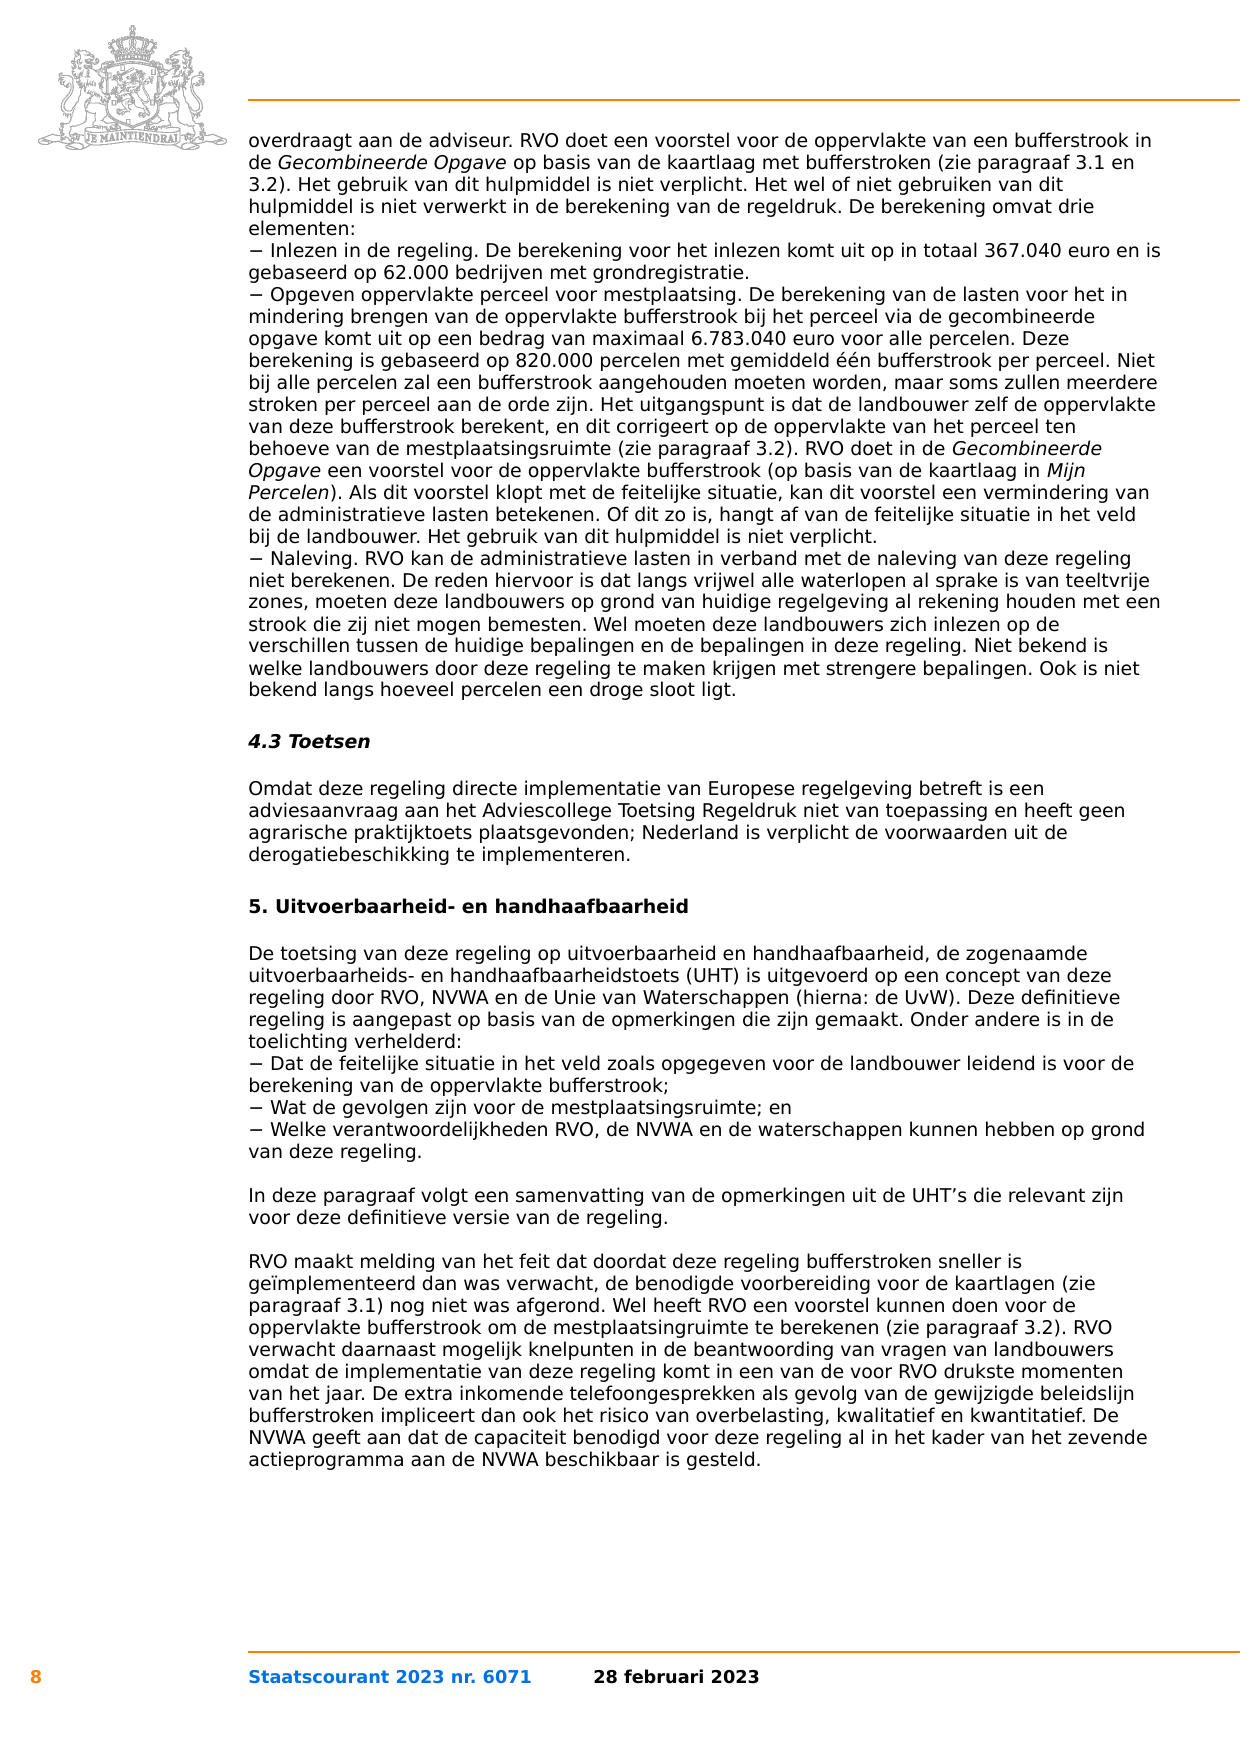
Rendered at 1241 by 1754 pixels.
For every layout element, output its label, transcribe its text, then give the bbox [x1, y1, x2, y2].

text De toetsing van deze regeling op uitvoerbaarheid en handhaafbaarheid, de zogenaamde uitvoerbaarheids- en handhaafbaarheidstoets (UHT) is uitgevoerd op een concept van deze regeling door RVO, NVWA en de Unie van Waterschappen (hierna: de UvW). Deze definitieve regeling is aangepast op basis van de opmerkingen die zijn gemaakt. Onder andere is in de toelichting verhelderd: [248, 943, 1163, 1053]
text − Welke verantwoordelijkheden RVO, de NVWA en de waterschappen kunnen hebben op grond van deze regeling. [248, 1119, 1163, 1163]
subtitle 4.3 Toetsen [248, 731, 1163, 753]
text − Dat de feitelijke situatie in het veld zoals opgegeven voor de landbouwer leidend is voor de berekening van de oppervlakte bufferstrook; [248, 1053, 1163, 1097]
picture [38, 25, 227, 150]
text overdraagt aan de adviseur. RVO doet een voorstel voor de oppervlakte van een bufferstrook in de Gecombineerde Opgave op basis van de kaartlaag met bufferstroken (zie paragraaf 3.1 en 3.2). Het gebruik van dit hulpmiddel is niet verplicht. Het wel of niet gebruiken van dit hulpmiddel is niet verwerkt in de berekening van de regeldruk. De berekening omvat drie elementen: [248, 130, 1163, 240]
text In deze paragraaf volgt een samenvatting van de opmerkingen uit de UHT’s die relevant zijn voor deze definitieve versie van de regeling. [248, 1185, 1163, 1229]
text RVO maakt melding van het feit dat doordat deze regeling bufferstroken sneller is geïmplementeerd dan was verwacht, de benodigde voorbereiding voor de kaartlagen (zie paragraaf 3.1) nog niet was afgerond. Wel heeft RVO een voorstel kunnen doen voor de oppervlakte bufferstrook om de mestplaatsingruimte te berekenen (zie paragraaf 3.2). RVO verwacht daarnaast mogelijk knelpunten in de beantwoording van vragen van landbouwers omdat de implementatie van deze regeling komt in een van de voor RVO drukste momenten van het jaar. De extra inkomende telefoongesprekken als gevolg van de gewijzigde beleidslijn bufferstroken impliceert dan ook het risico van overbelasting, kwalitatief en kwantitatief. De NVWA geeft aan dat de capaciteit benodigd voor deze regeling al in het kader van het zevende actieprogramma aan de NVWA beschikbaar is gesteld. [248, 1251, 1163, 1471]
text − Opgeven oppervlakte perceel voor mestplaatsing. De berekening van de lasten voor het in mindering brengen van de oppervlakte bufferstrook bij het perceel via de gecombineerde opgave komt uit op een bedrag van maximaal 6.783.040 euro voor alle percelen. Deze berekening is gebaseerd op 820.000 percelen met gemiddeld één bufferstrook per perceel. Niet bij alle percelen zal een bufferstrook aangehouden moeten worden, maar soms zullen meerdere stroken per perceel aan de orde zijn. Het uitgangspunt is dat de landbouwer zelf de oppervlakte van deze bufferstrook berekent, en dit corrigeert op de oppervlakte van het perceel ten behoeve van de mestplaatsingsruimte (zie paragraaf 3.2). RVO doet in de Gecombineerde Opgave een voorstel voor de oppervlakte bufferstrook (op basis van de kaartlaag in Mijn Percelen). Als dit voorstel klopt met de feitelijke situatie, kan dit voorstel een vermindering van de administratieve lasten betekenen. Of dit zo is, hangt af van de feitelijke situatie in het veld bij de landbouwer. Het gebruik van dit hulpmiddel is niet verplicht. [248, 284, 1163, 547]
text Omdat deze regeling directe implementatie van Europese regelgeving betreft is een adviesaanvraag aan het Adviescollege Toetsing Regeldruk niet van toepassing en heeft geen agrarische praktijktoets plaatsgevonden; Nederland is verplicht de voorwaarden uit de derogatiebeschikking te implementeren. [248, 778, 1163, 866]
text − Wat de gevolgen zijn voor de mestplaatsingsruimte; en [248, 1097, 1163, 1119]
text − Inlezen in de regeling. De berekening voor het inlezen komt uit op in totaal 367.040 euro en is gebaseerd op 62.000 bedrijven met grondregistratie. [248, 240, 1163, 284]
text − Naleving. RVO kan de administratieve lasten in verband met de naleving van deze regeling niet berekenen. De reden hiervoor is dat langs vrijwel alle waterlopen al sprake is van teeltvrije zones, moeten deze landbouwers op grond van huidige regelgeving al rekening houden met een strook die zij niet mogen bemesten. Wel moeten deze landbouwers zich inlezen op de verschillen tussen de huidige bepalingen en de bepalingen in deze regeling. Niet bekend is welke landbouwers door deze regeling te maken krijgen met strengere bepalingen. Ook is niet bekend langs hoeveel percelen een droge sloot ligt. [248, 547, 1163, 701]
subtitle 5. Uitvoerbaarheid- en handhaafbaarheid [248, 896, 1163, 918]
